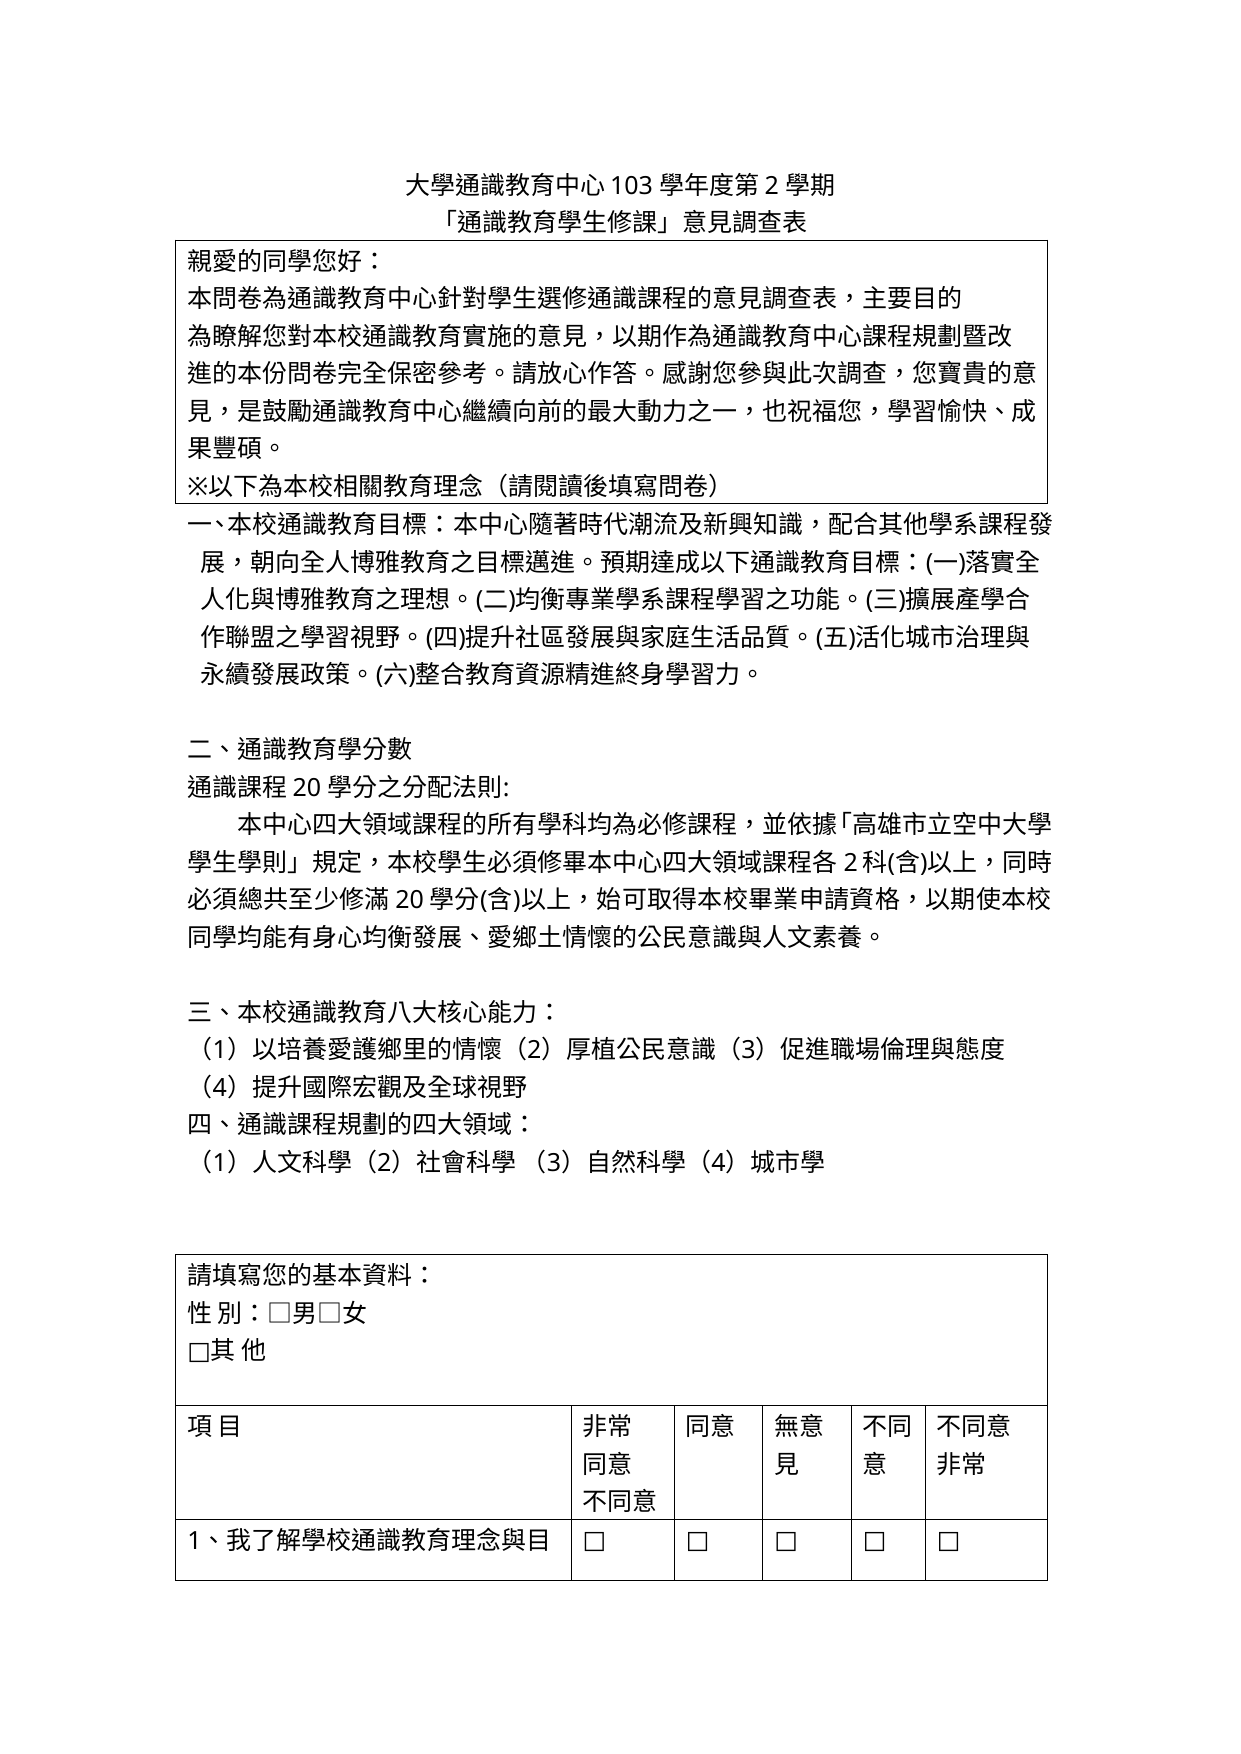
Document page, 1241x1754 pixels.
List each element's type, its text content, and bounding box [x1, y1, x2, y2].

table_cell 非常 同意 不同意 [572, 1406, 674, 1519]
text 展，朝向全人博雅教育之目標邁進。預期達成以下通識教育目標：(一)落實全 [187, 542, 1053, 579]
table_cell □ [675, 1520, 762, 1580]
table_cell 項 目 [176, 1406, 571, 1519]
table_cell □ [763, 1520, 851, 1580]
table_cell 不同意 [852, 1406, 925, 1519]
text 一、本校通識教育目標：本中心隨著時代潮流及新興知識，配合其他學系課程發 [187, 504, 1053, 542]
table_cell 不同意 非常 [926, 1406, 1047, 1519]
table_cell □ [926, 1520, 1047, 1580]
table_cell 無意見 [763, 1406, 851, 1519]
text （1）以培養愛護鄉里的情懷（2）厚植公民意識（3）促進職場倫理與態度（4）提升國際宏觀及全球視野 [187, 1029, 1053, 1104]
table_cell 1、我了解學校通識教育理念與目 [176, 1520, 571, 1580]
text 本中心四大領域課程的所有學科均為必修課程，並依據「高雄市立空中大學學生學則」規定，本校學生必須修畢本中心四大領域課程各2科(含)以上，同時必須總共至少修滿20學分(含)以上，始可取得本校畢業申請資格，以期使本校同學均能有身心均衡發展、愛鄉土情懷的公民意識與人文素養。 [187, 804, 1053, 954]
table_header 請填寫您的基本資料： 性 別：□男□女 □其 他 [176, 1255, 1047, 1405]
text 四、通識課程規劃的四大領域： [187, 1104, 1053, 1142]
table_header 親愛的同學您好： 本問卷為通識教育中心針對學生選修通識課程的意見調查表，主要目的 為瞭解您對本校通識教育實施的意見，以期作為通識教育中心課程規劃暨改進的本份問卷完全保密參考。請放心作答。感謝您參與此次調查，您寶貴的意見，是鼓勵通識教育中心繼續向前的最大動力之一，也祝福您，學習愉快、成果豐碩。 ※以下為本校相關教育理念（請閱讀後填寫問卷） [176, 241, 1047, 503]
table_cell □ [852, 1520, 925, 1580]
text 「通識教育學生修課」意見調查表 [187, 202, 1053, 239]
table_cell 同意 [675, 1406, 762, 1519]
text 二、通識教育學分數 [187, 729, 1053, 767]
text 通識課程20 學分之分配法則: [187, 767, 1053, 804]
table_cell □ [572, 1520, 674, 1580]
text （1）人文科學（2）社會科學 （3）自然科學（4）城市學 [187, 1142, 1053, 1179]
text 人化與博雅教育之理想。(二)均衡專業學系課程學習之功能。(三)擴展產學合 [187, 579, 1053, 617]
text 大學通識教育中心103 學年度第2 學期 [187, 164, 1053, 202]
text 作聯盟之學習視野。(四)提升社區發展與家庭生活品質。(五)活化城市治理與 [187, 617, 1053, 654]
text 永續發展政策。(六)整合教育資源精進終身學習力。 [187, 654, 1053, 692]
text 三、本校通識教育八大核心能力： [187, 992, 1053, 1029]
